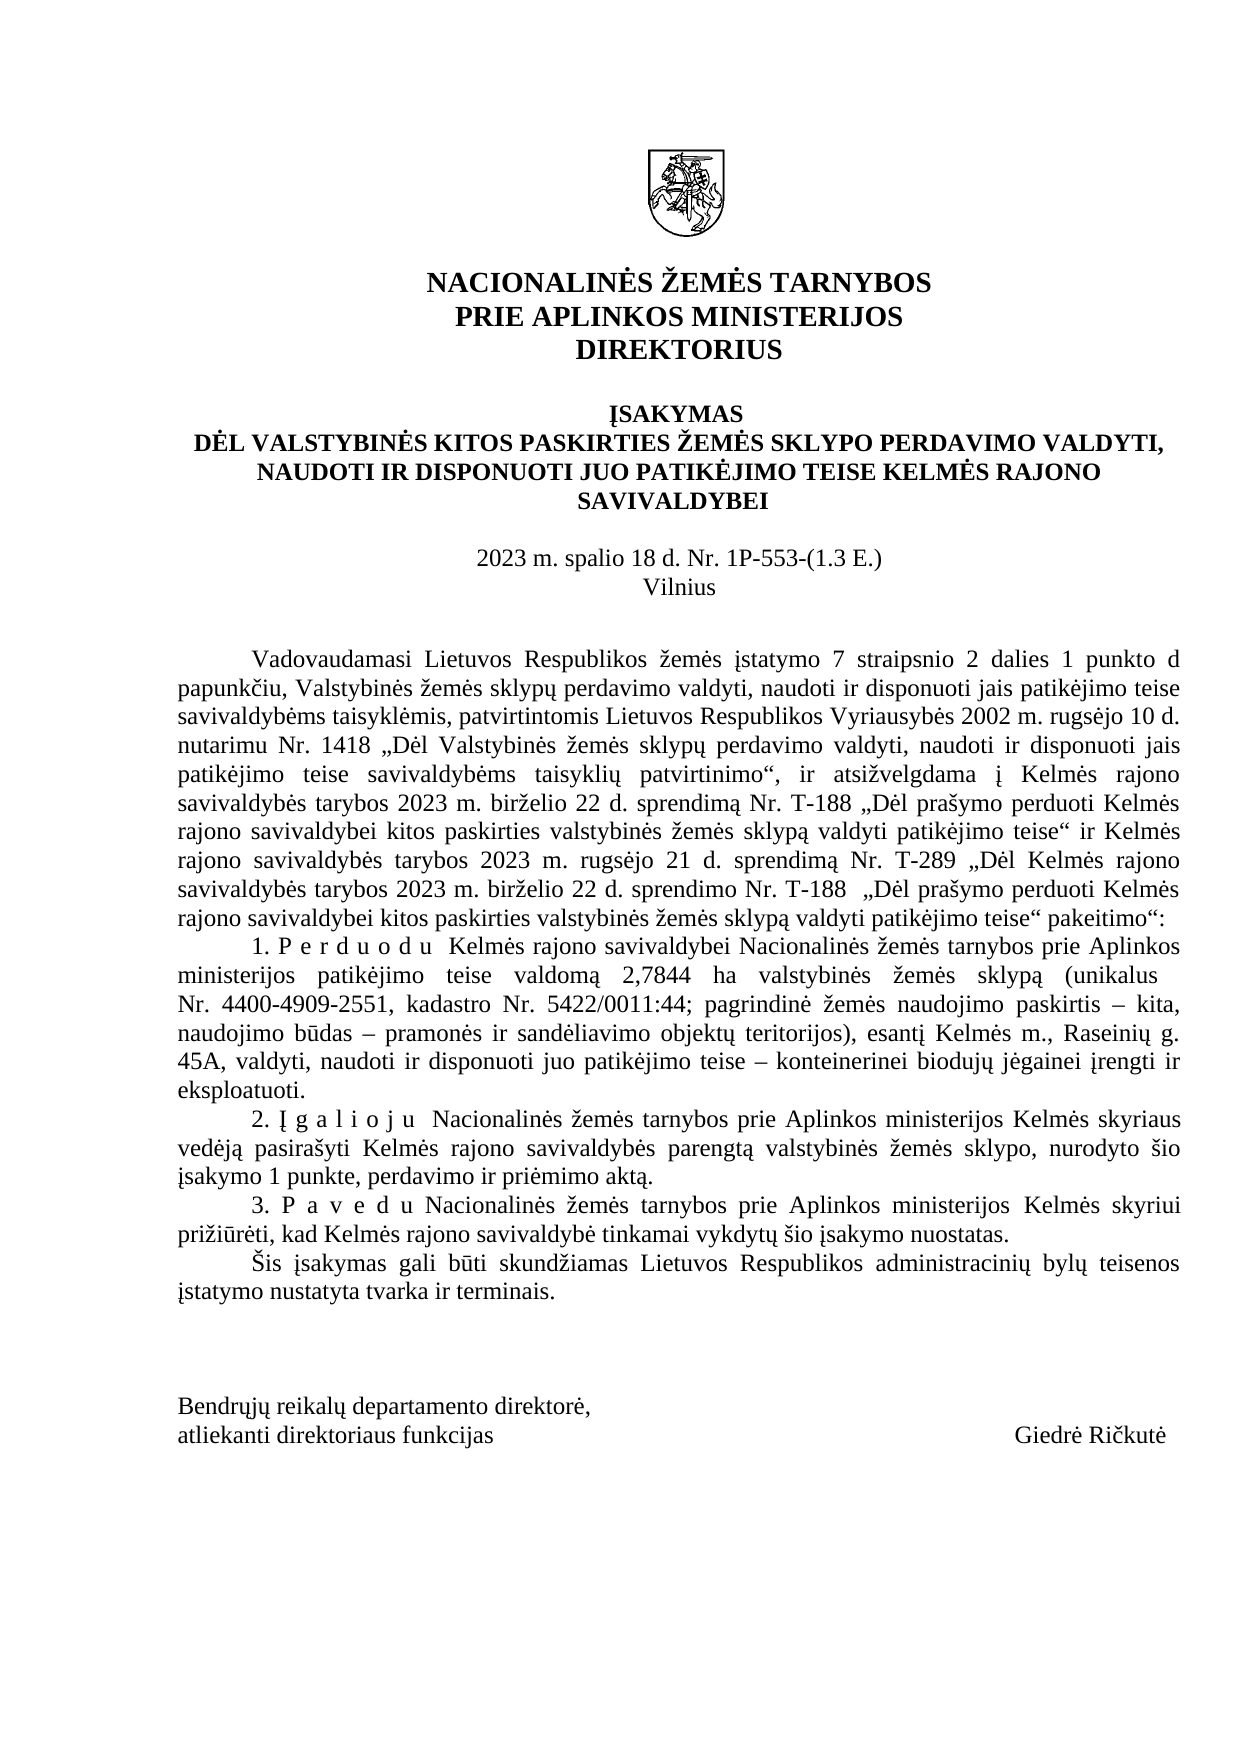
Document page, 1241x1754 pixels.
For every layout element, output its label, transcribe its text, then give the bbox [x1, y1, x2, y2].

text DĖL VALSTYBINĖS KITOS PASKIRTIES ŽEMĖS SKLYPO PERDAVIMO VALDYTI, NAUDOTI IR DISPONUOTI JUO PATIKĖJIMO TEISE KELMĖS RAJONO SAVIVALDYBEI [177, 428, 1181, 514]
text 1. Perduodu Kelmės rajono savivaldybei Nacionalinės žemės tarnybos prie Aplinkos ministerijos patikėjimo teise valdomą 2,7844 ha valstybinės žemės sklypą (unikalus Nr. 4400-4909-2551, kadastro Nr. 5422/0011:44; pagrindinė žemės naudojimo paskirtis – kita, naudojimo būdas – pramonės ir sandėliavimo objektų teritorijos), esantį Kelmės m., Raseinių g. 45A, valdyti, naudoti ir disponuoti juo patikėjimo teise – konteinerinei biodujų jėgainei įrengti ir eksploatuoti. [177, 931, 1181, 1104]
text Šis įsakymas gali būti skundžiamas Lietuvos Respublikos administracinių bylų teisenos įstatymo nustatyta tvarka ir terminais. [177, 1248, 1181, 1305]
text Bendrųjų reikalų departamento direktorė, [177, 1391, 1181, 1420]
text Nacionalinės žemės tarnybos [177, 265, 1181, 299]
text 3. P a v e d u Nacionalinės žemės tarnybos prie Aplinkos ministerijos Kelmės skyriui prižiūrėti, kad Kelmės rajono savivaldybė tinkamai vykdytų šio įsakymo nuostatas. [177, 1190, 1181, 1248]
text Vadovaudamasi Lietuvos Respublikos žemės įstatymo 7 straipsnio 2 dalies 1 punkto d papunkčiu, Valstybinės žemės sklypų perdavimo valdyti, naudoti ir disponuoti jais patikėjimo teise savivaldybėms taisyklėmis, patvirtintomis Lietuvos Respublikos Vyriausybės 2002 m. rugsėjo 10 d. nutarimu Nr. 1418 „Dėl Valstybinės žemės sklypų perdavimo valdyti, naudoti ir disponuoti jais patikėjimo teise savivaldybėms taisyklių patvirtinimo“, ir atsižvelgdama į Kelmės rajono savivaldybės tarybos 2023 m. birželio 22 d. sprendimą Nr. T-188 „Dėl prašymo perduoti Kelmės rajono savivaldybei kitos paskirties valstybinės žemės sklypą valdyti patikėjimo teise“ ir Kelmės rajono savivaldybės tarybos 2023 m. rugsėjo 21 d. sprendimą Nr. T-289 „Dėl Kelmės rajono savivaldybės tarybos 2023 m. birželio 22 d. sprendimo Nr. T-188 „Dėl prašymo perduoti Kelmės rajono savivaldybei kitos paskirties valstybinės žemės sklypą valdyti patikėjimo teise“ pakeitimo“: [177, 644, 1181, 931]
text PRIE APLINKOS ministerijos [177, 299, 1181, 332]
subtitle ĮSAKYMAS [177, 399, 1181, 428]
text atliekanti direktoriaus funkcijas Giedrė Ričkutė [177, 1420, 1181, 1449]
text DIREKTORIUS [177, 332, 1181, 366]
text Vilnius [177, 572, 1181, 601]
text 2. Įgalioju Nacionalinės žemės tarnybos prie Aplinkos ministerijos Kelmės skyriaus vedėją pasirašyti Kelmės rajono savivaldybės parengtą valstybinės žemės sklypo, nurodyto šio įsakymo 1 punkte, perdavimo ir priėmimo aktą. [177, 1104, 1181, 1190]
text 2023 m. spalio 18 d. Nr. 1P-553-(1.3 E.) [177, 543, 1181, 572]
